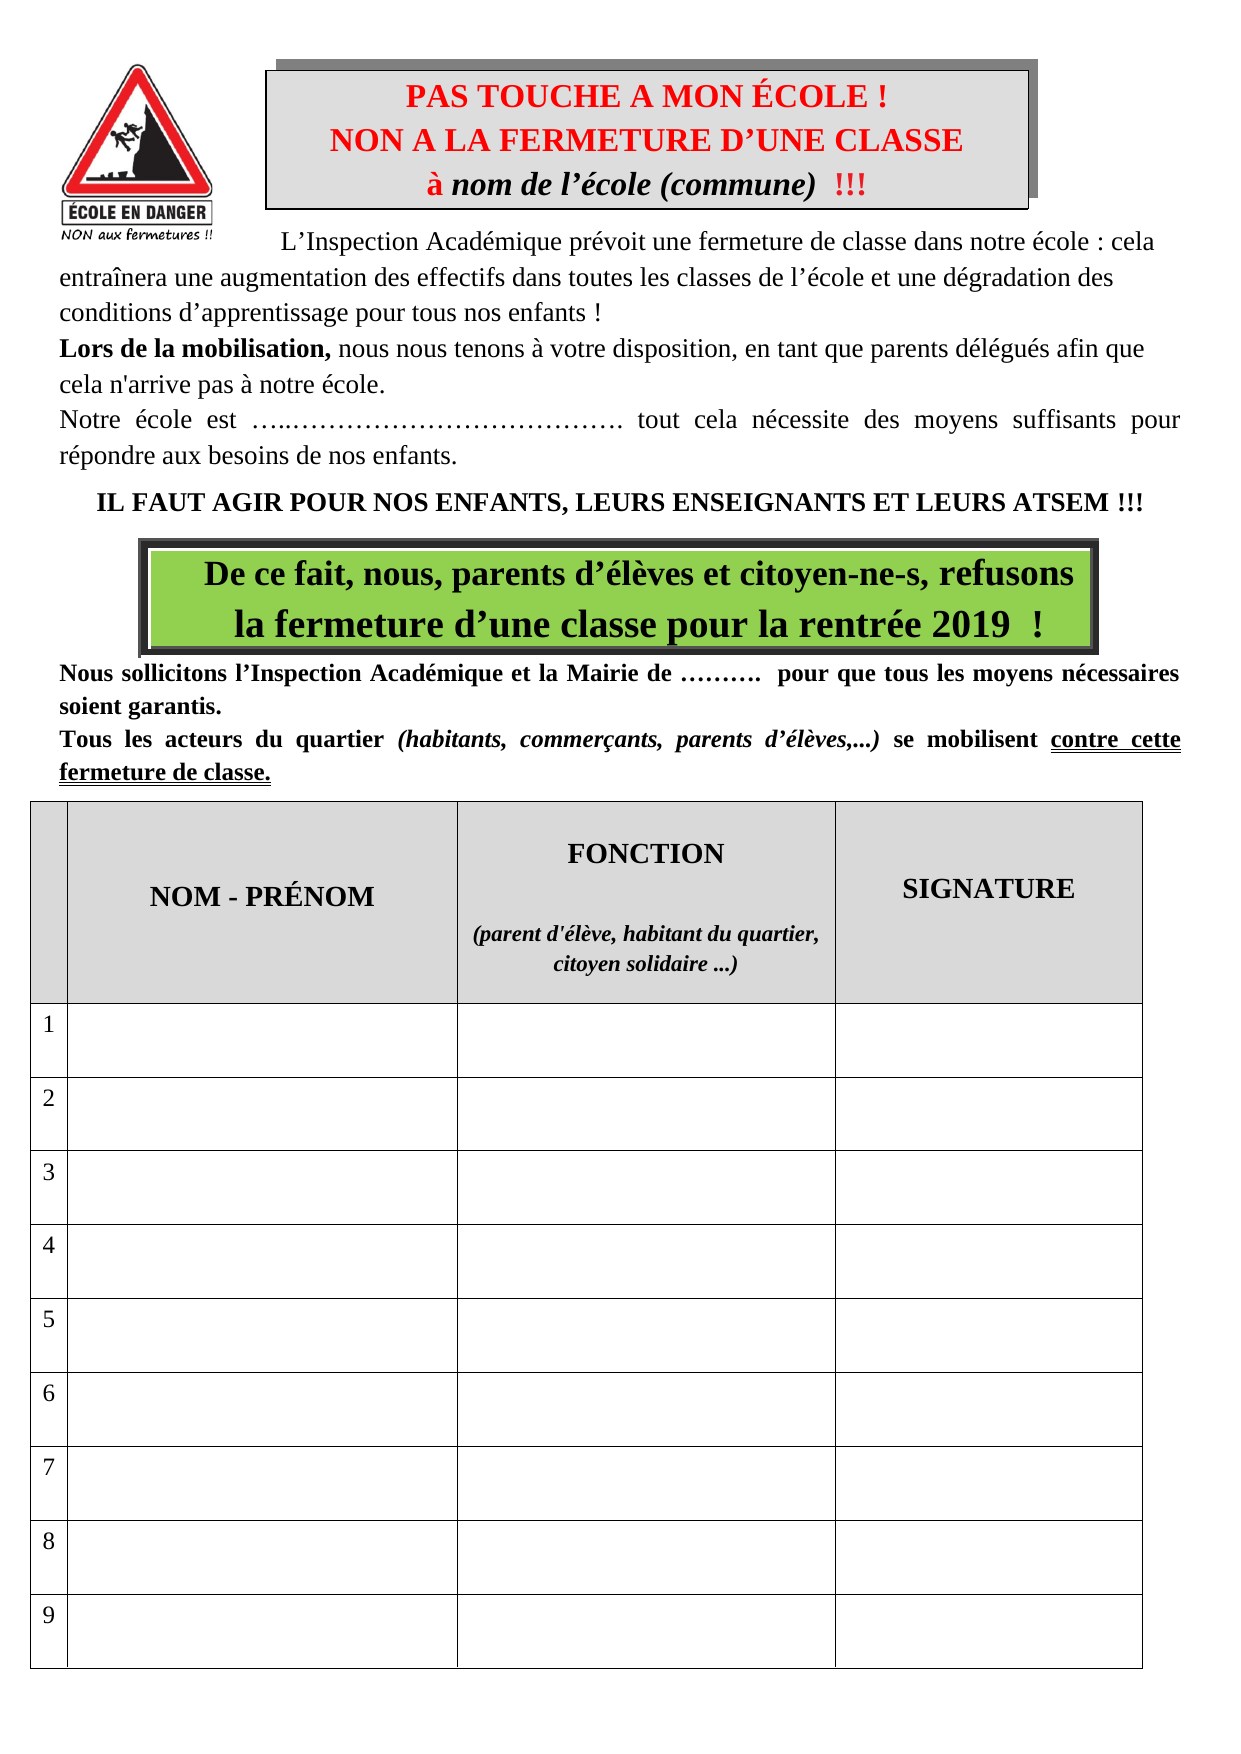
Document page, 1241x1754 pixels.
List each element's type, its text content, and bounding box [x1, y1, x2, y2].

table_cell [68, 1151, 457, 1224]
table_cell [836, 1004, 1142, 1077]
table_cell [836, 1373, 1142, 1446]
table_cell [68, 1225, 457, 1298]
text Tous les acteurs du quartier (habitants, commerçants, parents d’élèves,...) se mobilisent contre cette fermeture de classe. [59, 724, 1181, 786]
table_cell [836, 1078, 1142, 1150]
table_cell [836, 1299, 1142, 1372]
table_cell 4 [31, 1225, 67, 1298]
table_cell 7 [31, 1447, 67, 1520]
table_cell [68, 1004, 457, 1077]
table_cell [836, 1225, 1142, 1298]
table_cell [836, 1521, 1142, 1593]
table_cell 9 [31, 1595, 67, 1667]
table_cell [458, 1299, 835, 1372]
table_cell [458, 1595, 835, 1667]
table_cell [458, 1447, 835, 1520]
table_cell [458, 1078, 835, 1150]
table_cell [836, 1595, 1142, 1667]
table_cell 5 [31, 1299, 67, 1372]
table_header PAS TOUCHE A MON ÉCOLE ! NON A LA FERMETURE D’UNE CLASSE à nom de l’école (commune) !!! [267, 71, 1028, 208]
table_cell [458, 1225, 835, 1298]
table_cell 8 [31, 1521, 67, 1593]
text L’Inspection Académique prévoit une fermeture de classe dans notre école : cela entraînera une augmentation des effectifs dans toutes les classes de l’école et une dégradation des conditions d’apprentissage pour tous nos enfants ! Lors de la mobilisation, nous nous tenons à votre disposition, en tant que parents délégués afin que cela n'arrive pas à notre école. [59, 225, 1181, 399]
text Nous sollicitons l’Inspection Académique et la Mairie de ………. pour que tous les moyens nécessaires soient garantis. [59, 658, 1181, 720]
table_cell [458, 1151, 835, 1224]
table_cell [68, 1521, 457, 1593]
table_header De ce fait, nous, parents d’élèves et citoyen-ne-s, refusons la fermeture d’une classe pour la rentrée 2019 ! [151, 551, 1090, 646]
table_cell [458, 1373, 835, 1446]
table_cell 6 [31, 1373, 67, 1446]
table_cell [836, 1447, 1142, 1520]
text IL FAUT AGIR POUR NOS ENFANTS, LEURS ENSEIGNANTS ET LEURS ATSEM !!! [59, 486, 1181, 517]
table_cell [68, 1078, 457, 1150]
table_cell 1 [31, 1004, 67, 1077]
table_header SIGNATURE [836, 802, 1142, 1003]
table_header NOM - PRÉNOM [68, 802, 457, 1003]
table_cell [458, 1004, 835, 1077]
picture [59, 63, 213, 247]
table_header FONCTION (parent d'élève, habitant du quartier, citoyen solidaire ...) [458, 802, 835, 1003]
table_cell [68, 1373, 457, 1446]
table_header [31, 802, 67, 1003]
text Notre école est …..………………………………. tout cela nécessite des moyens suffisants pour répondre aux besoins de nos enfants. [59, 403, 1181, 470]
table_cell 2 [31, 1078, 67, 1150]
table_cell [836, 1151, 1142, 1224]
table_cell [68, 1595, 457, 1667]
table_cell 3 [31, 1151, 67, 1224]
table_cell [68, 1447, 457, 1520]
table_cell [68, 1299, 457, 1372]
table_cell [458, 1521, 835, 1593]
